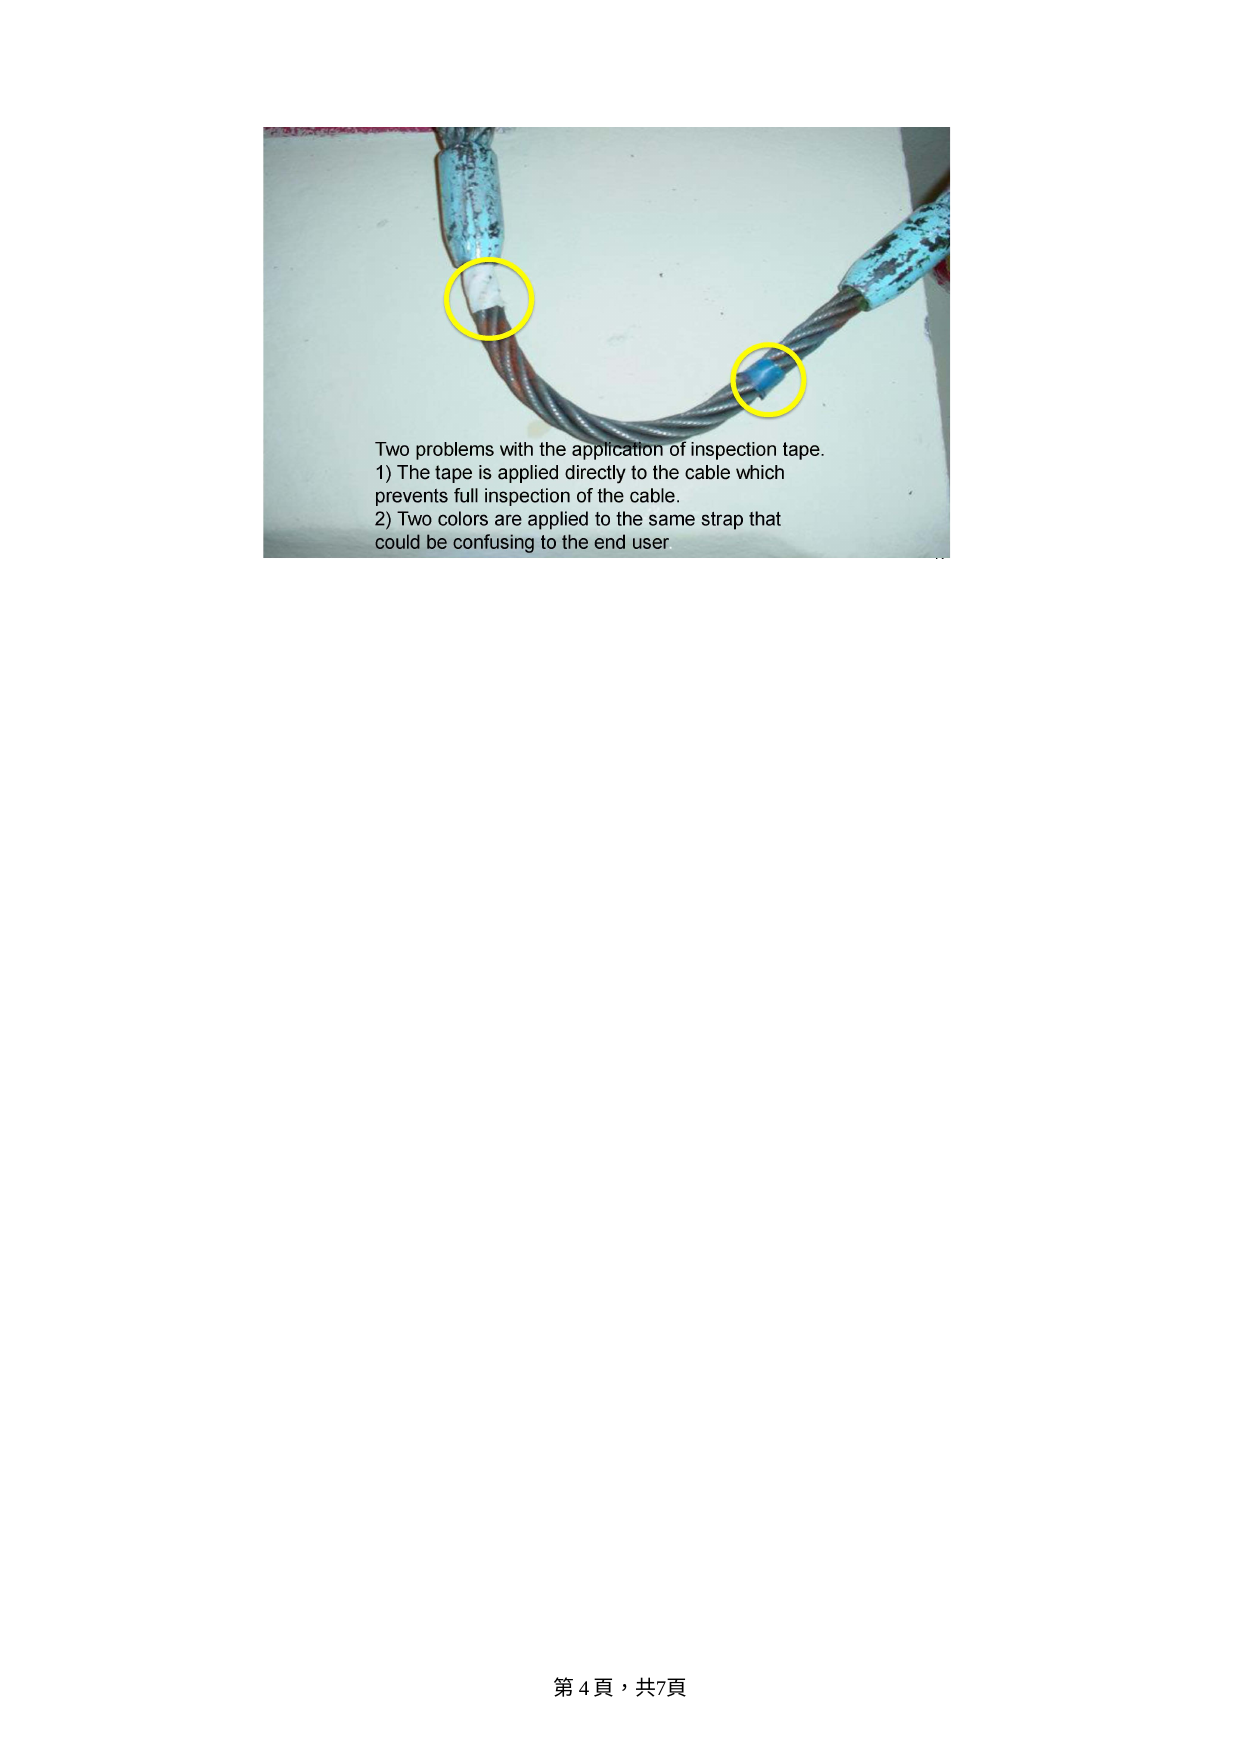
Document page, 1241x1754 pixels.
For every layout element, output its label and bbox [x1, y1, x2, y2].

picture [262, 127, 951, 559]
